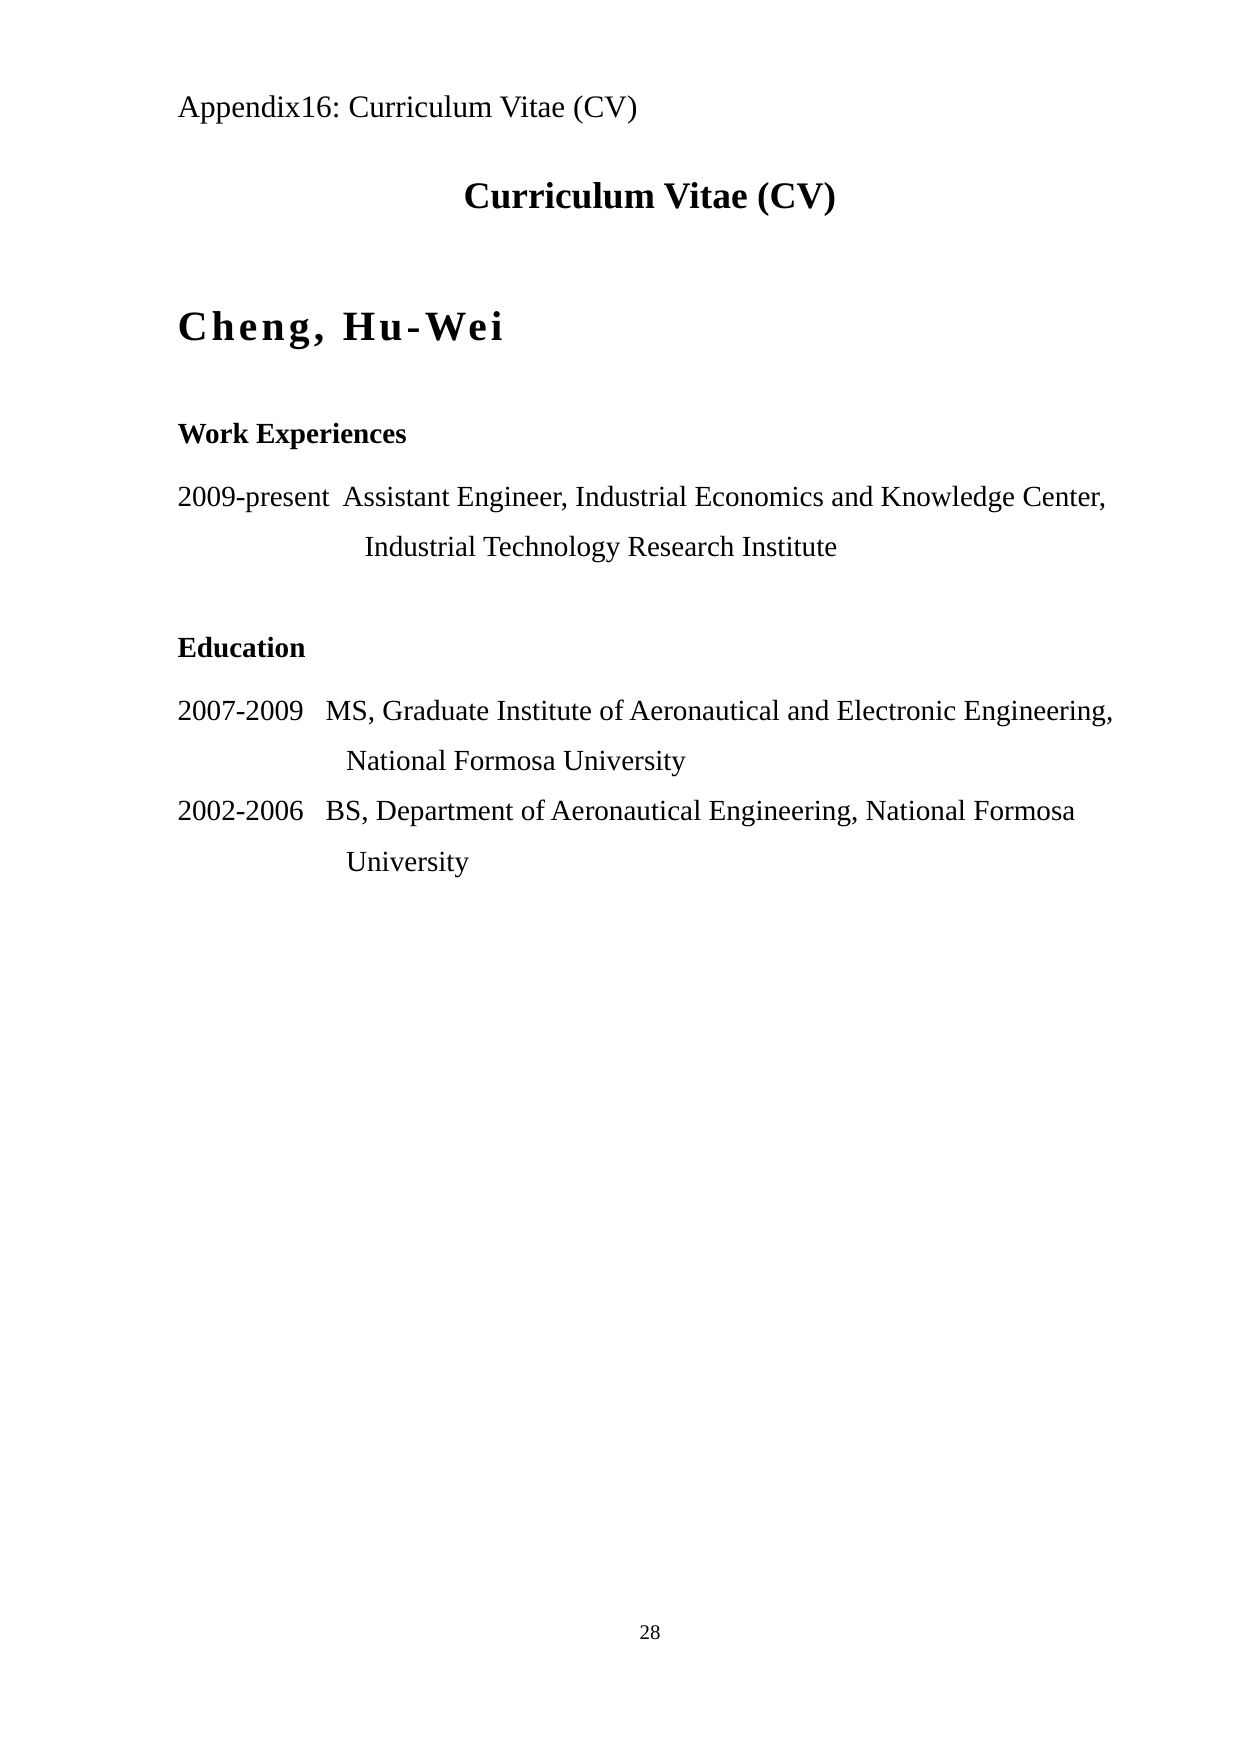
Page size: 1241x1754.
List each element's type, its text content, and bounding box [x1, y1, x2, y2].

text Education [177, 630, 1122, 663]
text Cheng, Hu-Wei [177, 301, 1122, 349]
subtitle Curriculum Vitae (CV) [177, 174, 1122, 217]
text Appendix16: Curriculum Vitae (CV) [177, 89, 1122, 124]
text 2002-2006 BS, Department of Aeronautical Engineering, National Formosa University [177, 793, 1122, 877]
text 2009-present Assistant Engineer, Industrial Economics and Knowledge Center, Industrial Technology Research Institute [177, 479, 1122, 563]
text 2007-2009 MS, Graduate Institute of Aeronautical and Electronic Engineering, National Formosa University [177, 693, 1122, 777]
text Work Experiences [177, 416, 1122, 450]
